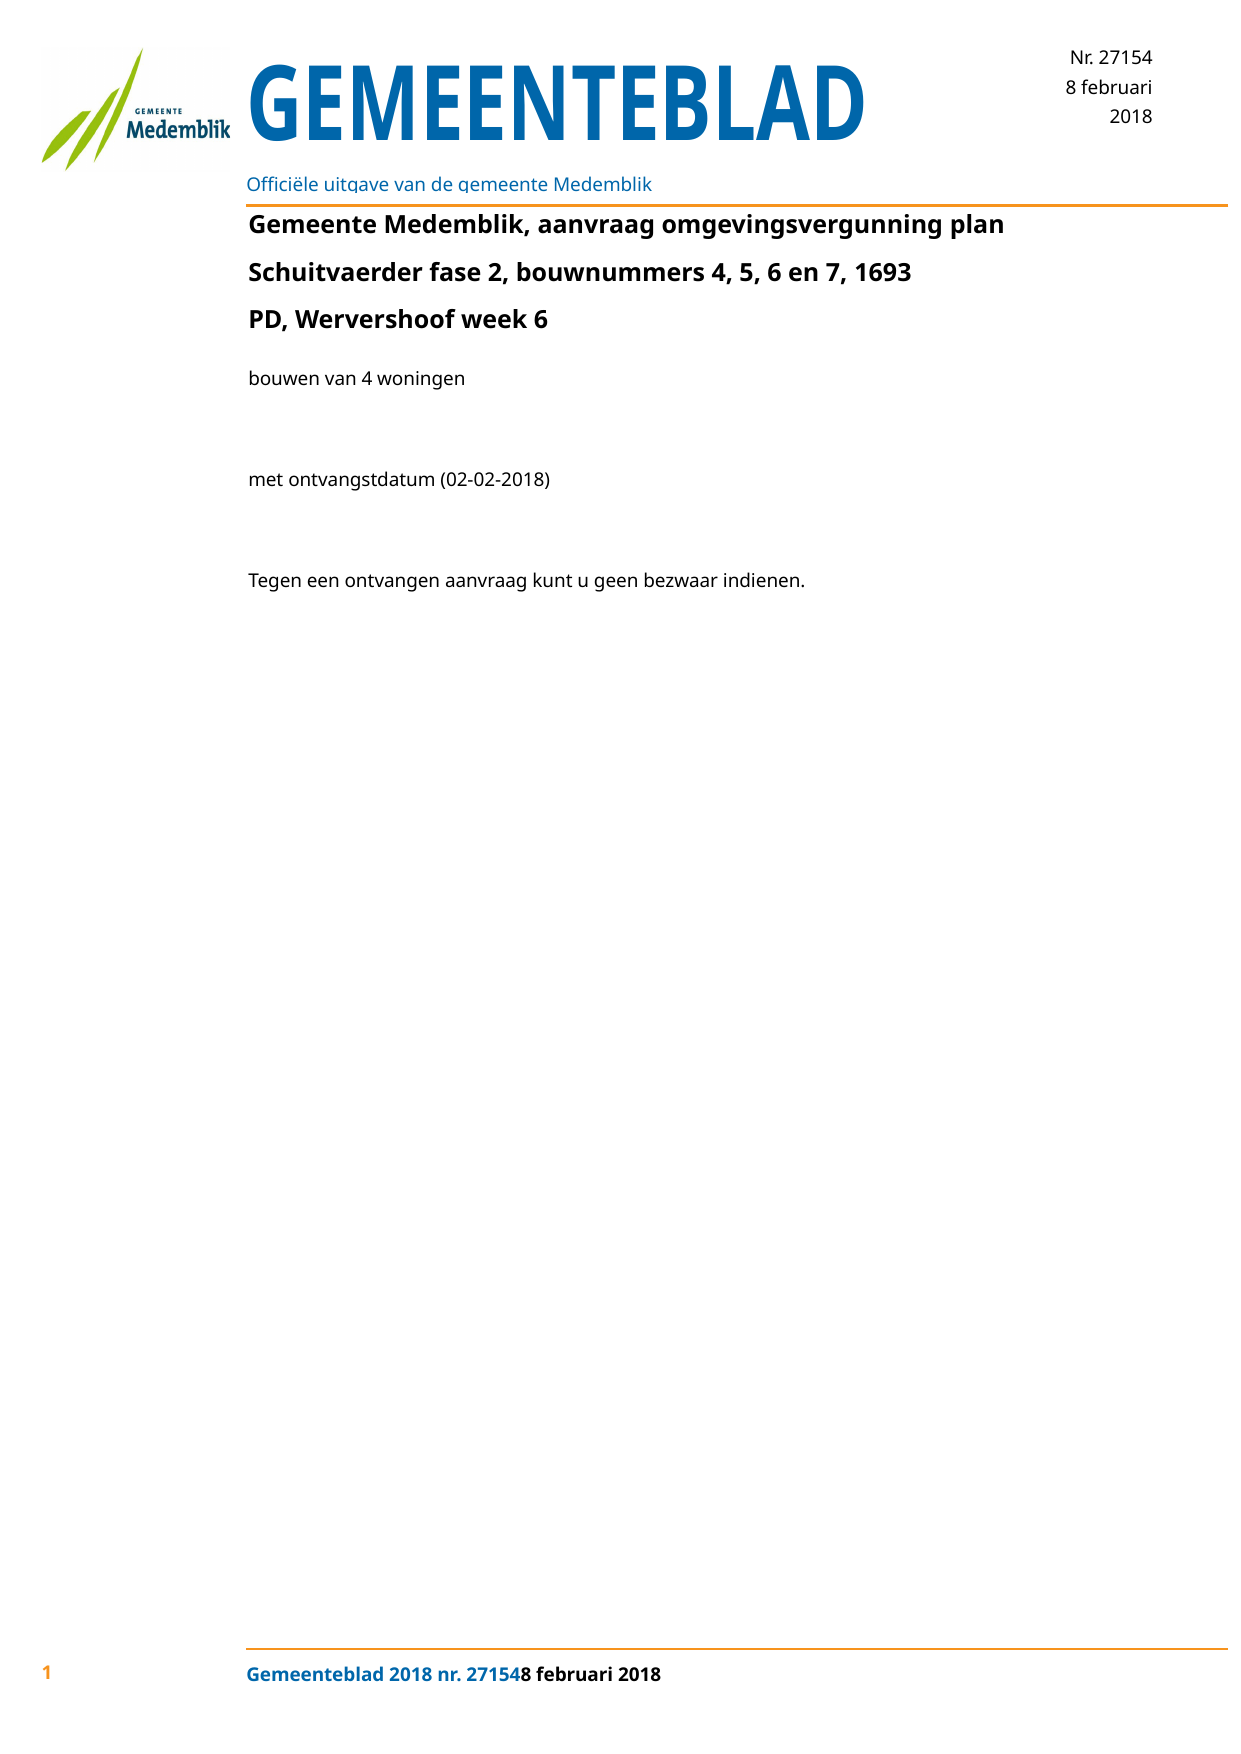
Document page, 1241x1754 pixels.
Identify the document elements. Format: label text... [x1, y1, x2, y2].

picture [41, 47, 231, 172]
text Tegen een ontvangen aanvraag kunt u geen bezwaar indienen. [248, 567, 1152, 593]
text met ontvangstdatum (02-02-2018) [248, 466, 1152, 492]
text Gemeente Medemblik, aanvraag omgevingsvergunning plan Schuitvaerder fase 2, bouwnummers 4, 5, 6 en 7, 1693 PD, Wervershoof week 6 [248, 207, 1152, 336]
text bouwen van 4 woningen [248, 366, 1152, 391]
